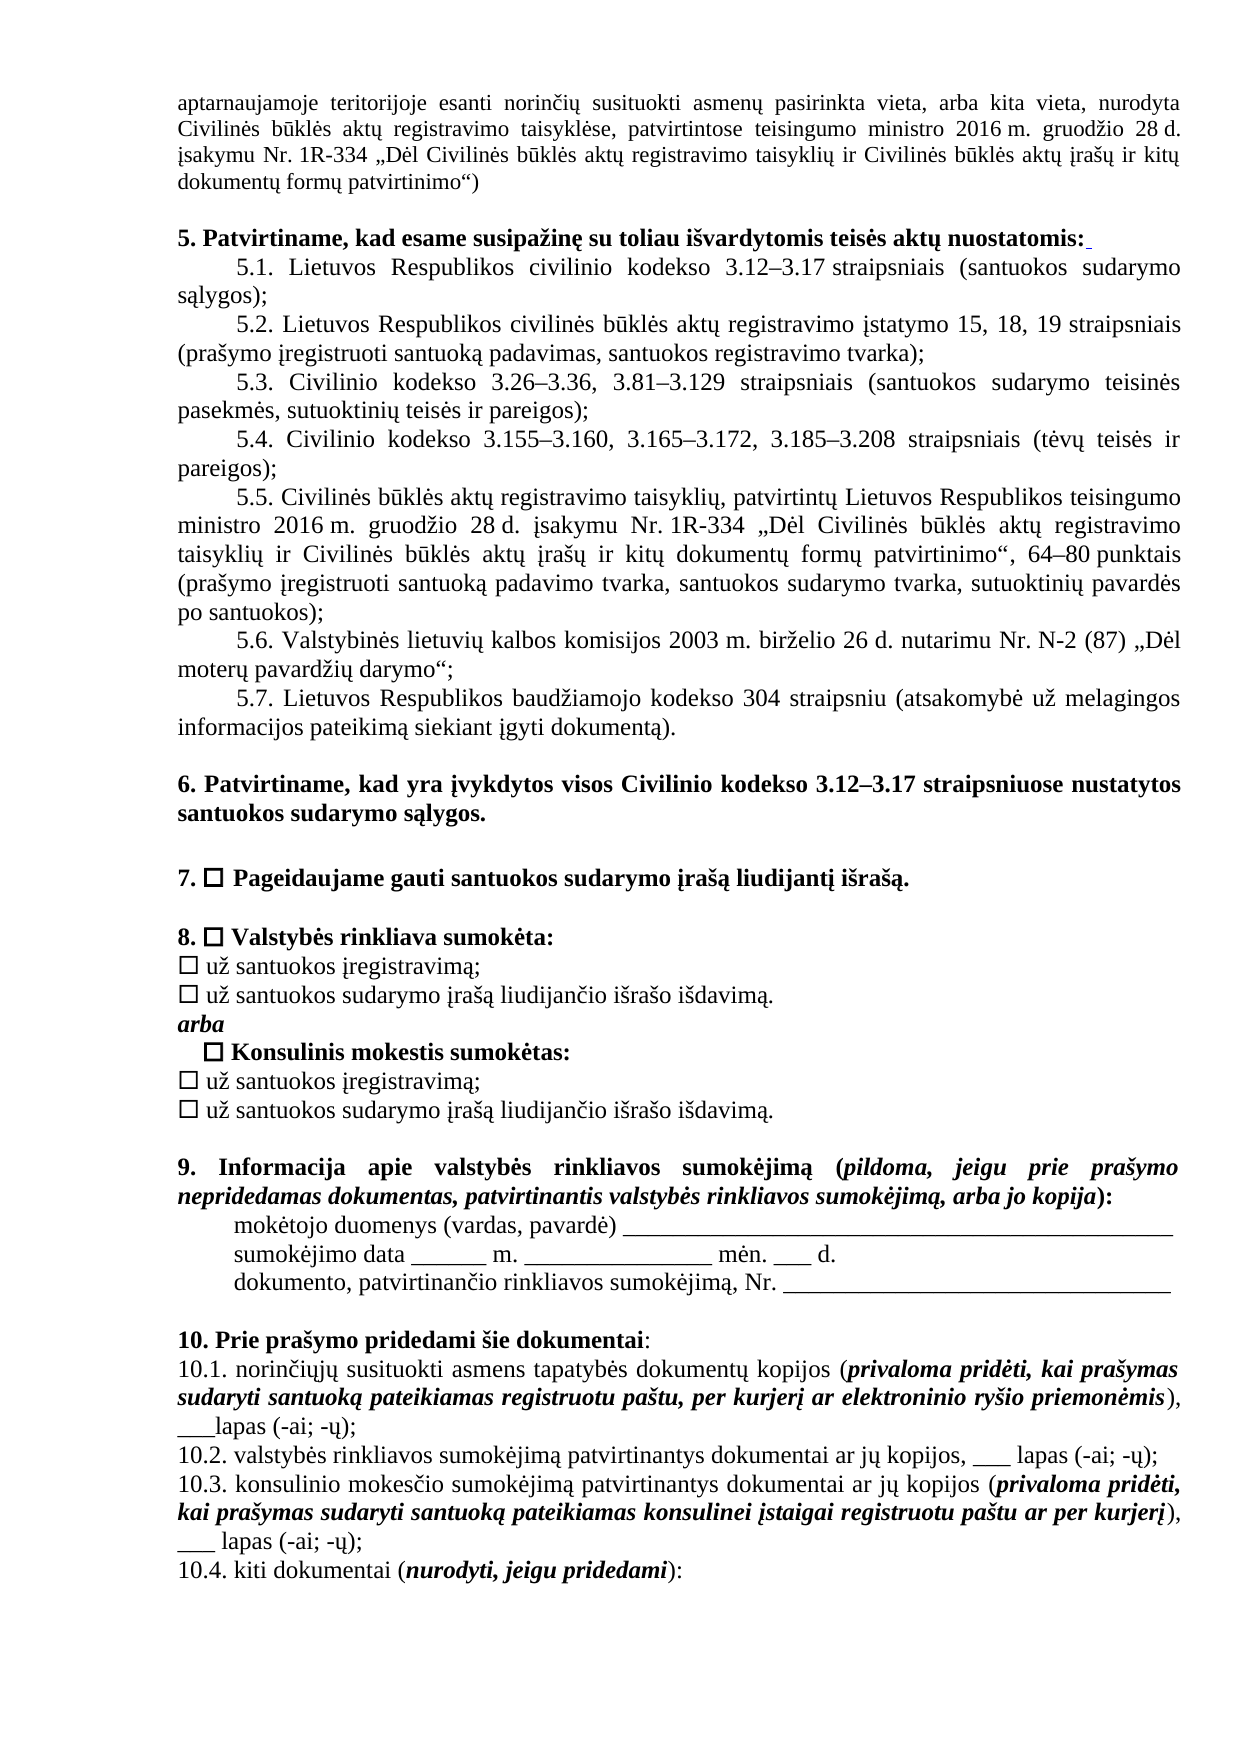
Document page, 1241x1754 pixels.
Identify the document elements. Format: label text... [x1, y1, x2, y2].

text 5.3. Civilinio kodekso 3.26–3.36, 3.81–3.129 straipsniais (santuokos sudarymo teisinės pasekmės, sutuoktinių teisės ir pareigos); [177, 367, 1181, 424]
text 10. Prie prašymo pridedami šie dokumentai: [177, 1325, 1181, 1354]
text arba [177, 1009, 1181, 1037]
text 5. Patvirtiname, kad esame susipažinę su toliau išvardytomis teisės aktų nuostatomis: [177, 223, 1181, 252]
text 9. Informacija apie valstybės rinkliavos sumokėjimą (pildoma, jeigu prie prašymo nepridedamas dokumentas, patvirtinantis valstybės rinkliavos sumokėjimą, arba jo kopija): [177, 1152, 1181, 1210]
text  už santuokos sudarymo įrašą liudijančio išrašo išdavimą. [177, 1095, 1181, 1124]
text aptarnaujamoje teritorijoje esanti norinčių susituokti asmenų pasirinkta vieta, arba kita vieta, nurodyta Civilinės būklės aktų registravimo taisyklėse, patvirtintose teisingumo ministro 2016 m. gruodžio 28 d. įsakymu Nr. 1R-334 „Dėl Civilinės būklės aktų registravimo taisyklių ir Civilinės būklės aktų įrašų ir kitų dokumentų formų patvirtinimo“) [177, 89, 1181, 194]
text mokėtojo duomenys (vardas, pavardė) ____________________________________________ [177, 1210, 1181, 1239]
text  už santuokos sudarymo įrašą liudijančio išrašo išdavimą. [177, 980, 1181, 1009]
text 6. Patvirtiname, kad yra įvykdytos visos Civilinio kodekso 3.12–3.17 straipsniuose nustatytos santuokos sudarymo sąlygos. [177, 769, 1181, 827]
text 5.6. Valstybinės lietuvių kalbos komisijos 2003 m. birželio 26 d. nutarimu Nr. N-2 (87) „Dėl moterų pavardžių darymo“; [177, 625, 1181, 683]
text 5.2. Lietuvos Respublikos civilinės būklės aktų registravimo įstatymo 15, 18, 19 straipsniais (prašymo įregistruoti santuoką padavimas, santuokos registravimo tvarka); [177, 309, 1181, 367]
text 10.4. kiti dokumentai (nurodyti, jeigu pridedami): [177, 1555, 1181, 1584]
text 5.7. Lietuvos Respublikos baudžiamojo kodekso 304 straipsniu (atsakomybė už melagingos informacijos pateikimą siekiant įgyti dokumentą). [177, 683, 1181, 740]
text  už santuokos įregistravimą; [177, 1066, 1181, 1095]
text 5.5. Civilinės būklės aktų registravimo taisyklių, patvirtintų Lietuvos Respublikos teisingumo ministro 2016 m. gruodžio 28 d. įsakymu Nr. 1R-334 „Dėl Civilinės būklės aktų registravimo taisyklių ir Civilinės būklės aktų įrašų ir kitų dokumentų formų patvirtinimo“, 64–80 punktais (prašymo įregistruoti santuoką padavimo tvarka, santuokos sudarymo tvarka, sutuoktinių pavardės po santuokos); [177, 482, 1181, 625]
text sumokėjimo data ______ m. _______________ mėn. ___ d. [177, 1239, 1181, 1267]
text 7.  Pageidaujame gauti santuokos sudarymo įrašą liudijantį išrašą. [177, 855, 1181, 894]
text 10.2. valstybės rinkliavos sumokėjimą patvirtinantys dokumentai ar jų kopijos, ___ lapas (-ai; -ų); [177, 1440, 1181, 1469]
text 8.  Valstybės rinkliava sumokėta: [177, 922, 1181, 951]
text 10.1. norinčiųjų susituokti asmens tapatybės dokumentų kopijos (privaloma pridėti, kai prašymas sudaryti santuoką pateikiamas registruotu paštu, per kurjerį ar elektroninio ryšio priemonėmis), ___lapas (-ai; -ų); [177, 1354, 1181, 1440]
text 10.3. konsulinio mokesčio sumokėjimą patvirtinantys dokumentai ar jų kopijos (privaloma pridėti, kai prašymas sudaryti santuoką pateikiamas konsulinei įstaigai registruotu paštu ar per kurjerį), ___ lapas (-ai; -ų); [177, 1469, 1181, 1555]
text  už santuokos įregistravimą; [177, 951, 1181, 980]
text dokumento, patvirtinančio rinkliavos sumokėjimą, Nr. _______________________________ [177, 1267, 1181, 1296]
text  Konsulinis mokestis sumokėtas: [177, 1037, 1181, 1066]
text 5.4. Civilinio kodekso 3.155–3.160, 3.165–3.172, 3.185–3.208 straipsniais (tėvų teisės ir pareigos); [177, 424, 1181, 482]
text 5.1. Lietuvos Respublikos civilinio kodekso 3.12–3.17 straipsniais (santuokos sudarymo sąlygos); [177, 252, 1181, 309]
